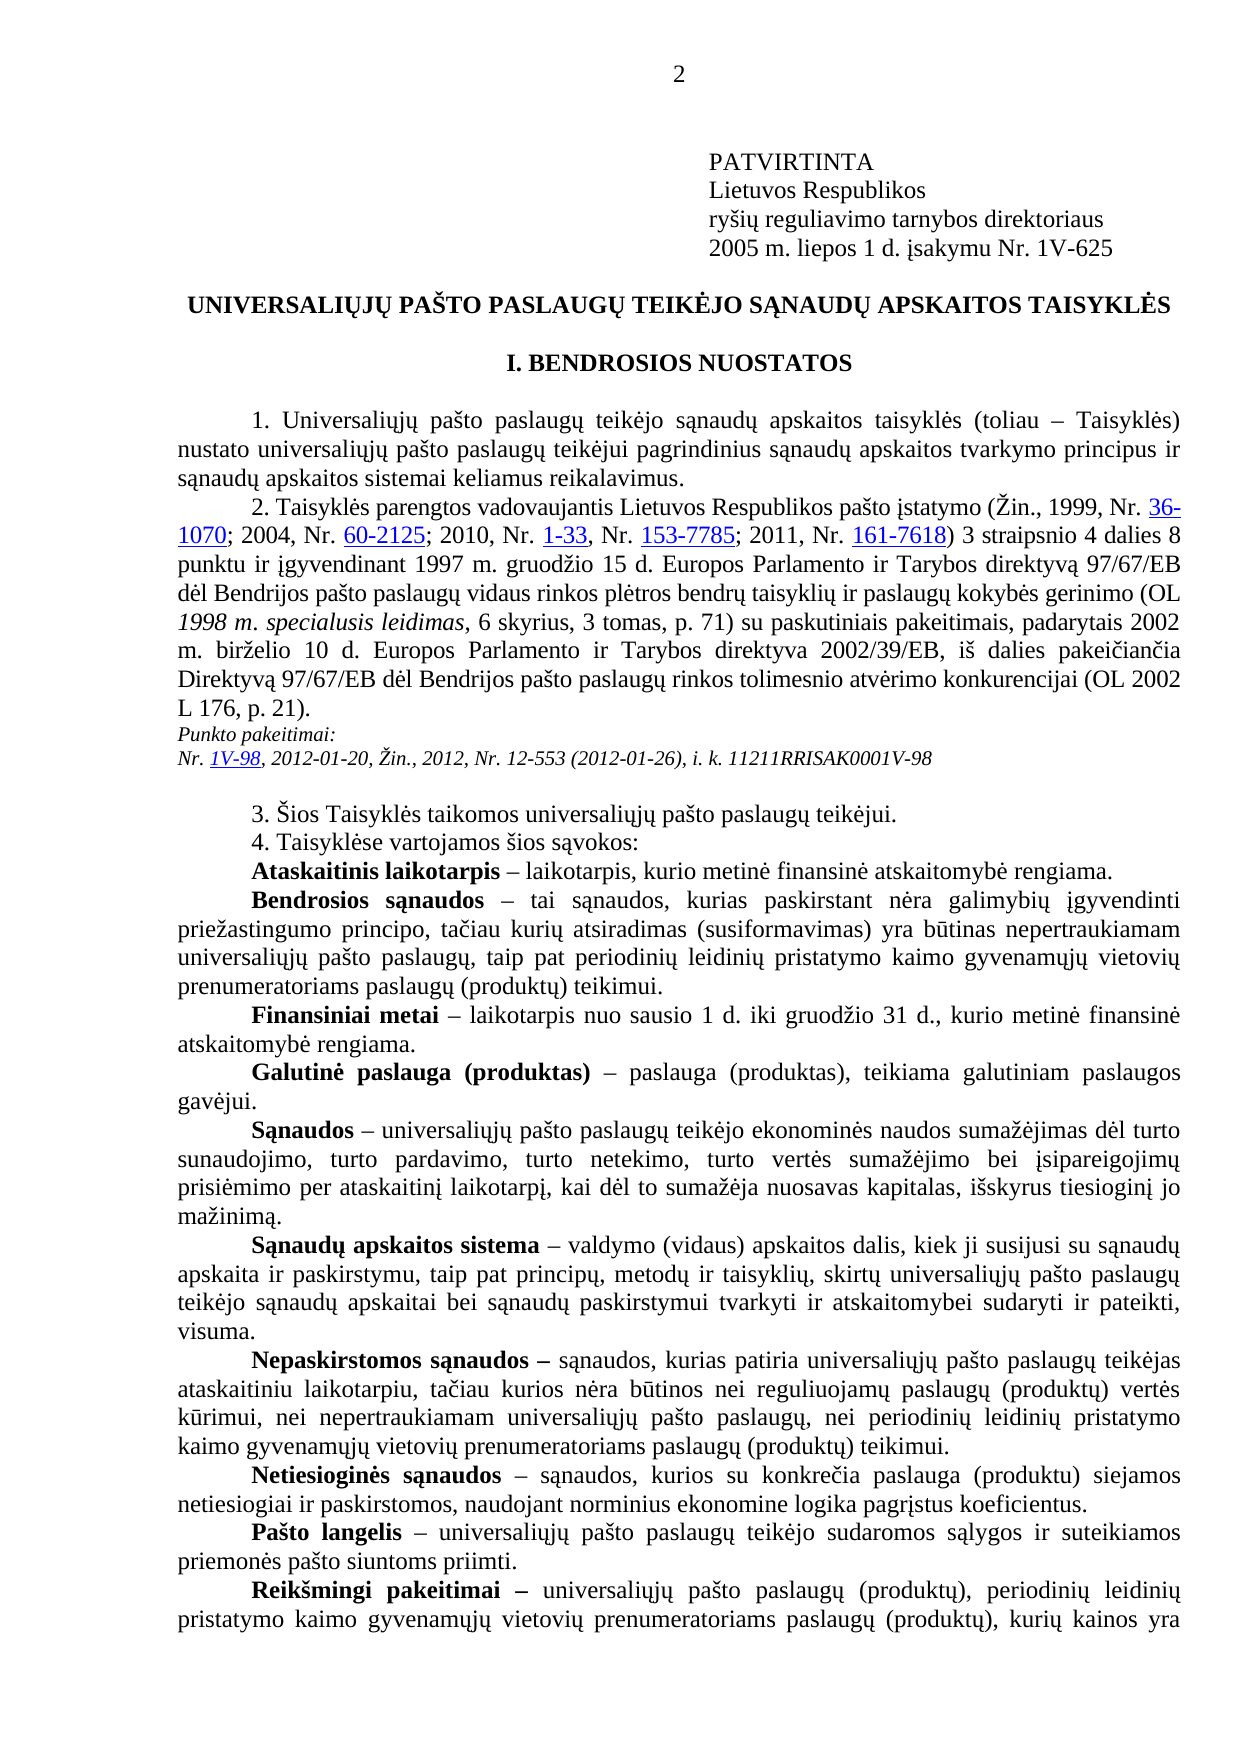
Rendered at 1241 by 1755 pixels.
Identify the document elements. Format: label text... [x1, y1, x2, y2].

text 4. Taisyklėse vartojamos šios sąvokos: [177, 827, 1181, 856]
text 3. Šios Taisyklės taikomos universaliųjų pašto paslaugų teikėjui. [177, 799, 1181, 827]
text Nepaskirstomos sąnaudos – sąnaudos, kurias patiria universaliųjų pašto paslaugų teikėjas ataskaitiniu laikotarpiu, tačiau kurios nėra būtinos nei reguliuojamų paslaugų (produktų) vertės kūrimui, nei nepertraukiamam universaliųjų pašto paslaugų, nei periodinių leidinių pristatymo kaimo gyvenamųjų vietovių prenumeratoriams paslaugų (produktų) teikimui. [177, 1345, 1181, 1460]
text Nr. 1V-98, 2012-01-20, Žin., 2012, Nr. 12-553 (2012-01-26), i. k. 11211RRISAK0001V-98 [177, 746, 1181, 770]
text ryšių reguliavimo tarnybos direktoriaus [177, 204, 1181, 233]
text Universaliųjų pašto paslaugų TEIKĖJo sąnaudų apskaitos taisyklės [177, 291, 1181, 319]
text Ataskaitinis laikotarpis – laikotarpis, kurio metinė finansinė atskaitomybė rengiama. [177, 856, 1181, 885]
text Netiesioginės sąnaudos – sąnaudos, kurios su konkrečia paslauga (produktu) siejamos netiesiogiai ir paskirstomos, naudojant norminius ekonomine logika pagrįstus koeficientus. [177, 1460, 1181, 1517]
text Pašto langelis – universaliųjų pašto paslaugų teikėjo sudaromos sąlygos ir suteikiamos priemonės pašto siuntoms priimti. [177, 1517, 1181, 1575]
text Punkto pakeitimai: [177, 722, 1181, 746]
text PATVIRTINTA [177, 147, 1181, 176]
text Reikšmingi pakeitimai – universaliųjų pašto paslaugų (produktų), periodinių leidinių pristatymo kaimo gyvenamųjų vietovių prenumeratoriams paslaugų (produktų), kurių kainos yra [177, 1575, 1181, 1632]
text 2005 m. liepos 1 d. įsakymu Nr. 1V-625 [177, 233, 1181, 262]
text 1. Universaliųjų pašto paslaugų teikėjo sąnaudų apskaitos taisyklės (toliau – Taisyklės) nustato universaliųjų pašto paslaugų teikėjui pagrindinius sąnaudų apskaitos tvarkymo principus ir sąnaudų apskaitos sistemai keliamus reikalavimus. [177, 406, 1181, 492]
text 2. Taisyklės parengtos vadovaujantis Lietuvos Respublikos pašto įstatymo (Žin., 1999, Nr. 36-1070; 2004, Nr. 60-2125; 2010, Nr. 1-33, Nr. 153-7785; 2011, Nr. 161-7618) 3 straipsnio 4 dalies 8 punktu ir įgyvendinant 1997 m. gruodžio 15 d. Europos Parlamento ir Tarybos direktyvą 97/67/EB dėl Bendrijos pašto paslaugų vidaus rinkos plėtros bendrų taisyklių ir paslaugų kokybės gerinimo (OL 1998 m. specialusis leidimas, 6 skyrius, 3 tomas, p. 71) su paskutiniais pakeitimais, padarytais 2002 m. birželio 10 d. Europos Parlamento ir Tarybos direktyva 2002/39/EB, iš dalies pakeičiančia Direktyvą 97/67/EB dėl Bendrijos pašto paslaugų rinkos tolimesnio atvėrimo konkurencijai (OL 2002 L 176, p. 21). [177, 492, 1181, 722]
text Bendrosios sąnaudos – tai sąnaudos, kurias paskirstant nėra galimybių įgyvendinti priežastingumo principo, tačiau kurių atsiradimas (susiformavimas) yra būtinas nepertraukiamam universaliųjų pašto paslaugų, taip pat periodinių leidinių pristatymo kaimo gyvenamųjų vietovių prenumeratoriams paslaugų (produktų) teikimui. [177, 885, 1181, 1000]
text Sąnaudos – universaliųjų pašto paslaugų teikėjo ekonominės naudos sumažėjimas dėl turto sunaudojimo, turto pardavimo, turto netekimo, turto vertės sumažėjimo bei įsipareigojimų prisiėmimo per ataskaitinį laikotarpį, kai dėl to sumažėja nuosavas kapitalas, išskyrus tiesioginį jo mažinimą. [177, 1115, 1181, 1230]
text Finansiniai metai – laikotarpis nuo sausio 1 d. iki gruodžio 31 d., kurio metinė finansinė atskaitomybė rengiama. [177, 1000, 1181, 1057]
text Lietuvos Respublikos [177, 176, 1181, 204]
text Galutinė paslauga (produktas) – paslauga (produktas), teikiama galutiniam paslaugos gavėjui. [177, 1057, 1181, 1115]
text Sąnaudų apskaitos sistema – valdymo (vidaus) apskaitos dalis, kiek ji susijusi su sąnaudų apskaita ir paskirstymu, taip pat principų, metodų ir taisyklių, skirtų universaliųjų pašto paslaugų teikėjo sąnaudų apskaitai bei sąnaudų paskirstymui tvarkyti ir atskaitomybei sudaryti ir pateikti, visuma. [177, 1230, 1181, 1345]
text I. BENDROSIOS NUOSTATOS [177, 348, 1181, 377]
